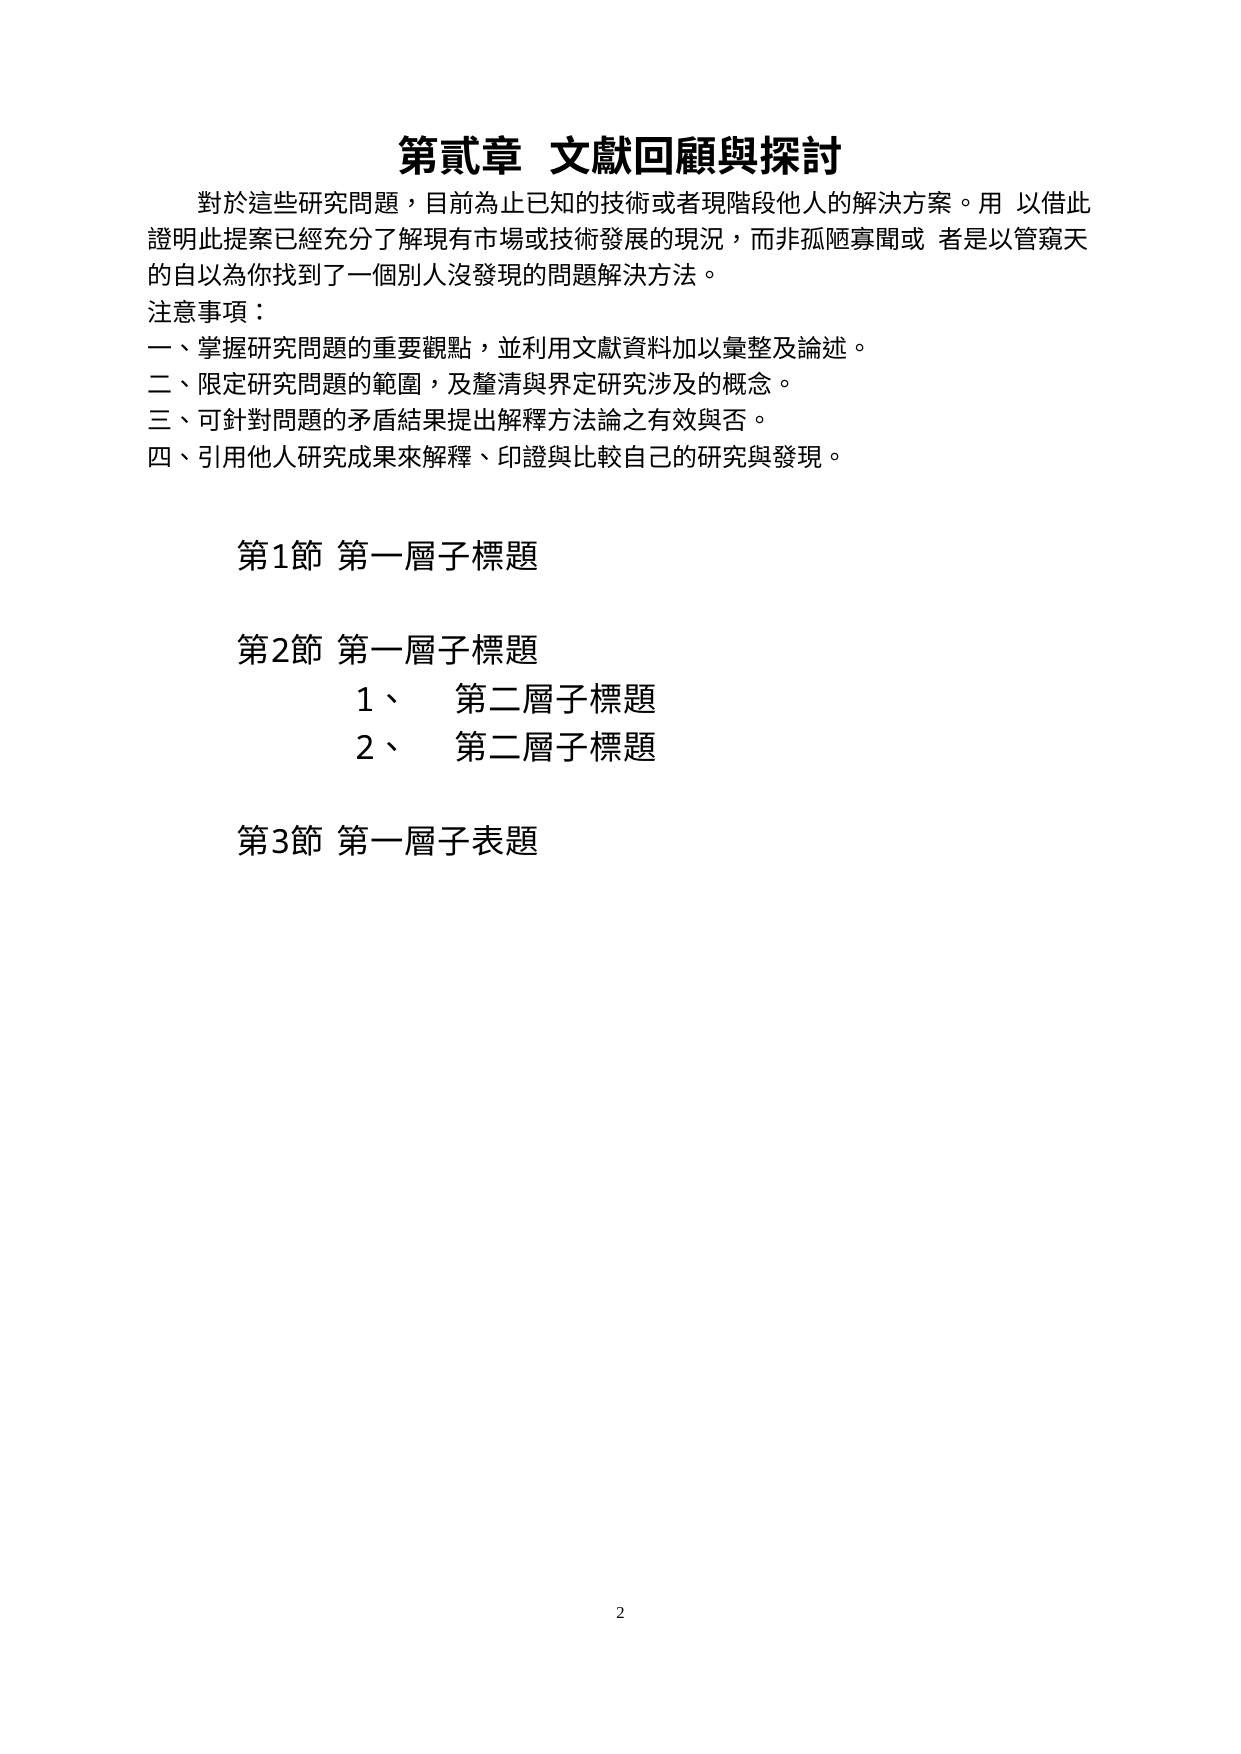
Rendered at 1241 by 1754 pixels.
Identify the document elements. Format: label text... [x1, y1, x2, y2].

text 一、掌握研究問題的重要觀點，並利用文獻資料加以彙整及論述。 [148, 328, 1092, 364]
list 第二層子標題 [354, 672, 1092, 721]
text 三、可針對問題的矛盾結果提出解釋方法論之有效與否。 [148, 401, 1092, 437]
list 第二層子標題 [354, 721, 1092, 769]
list 第一層子標題 [236, 624, 1092, 672]
text 二、限定研究問題的範圍，及釐清與界定研究涉及的概念。 [148, 364, 1092, 401]
list 第一層子標題 [236, 530, 1092, 578]
list 第一層子表題 [236, 814, 1092, 863]
text 四、引用他人研究成果來解釋、印證與比較自己的研究與發現。 [148, 437, 1092, 473]
text 注意事項： [148, 292, 1092, 328]
text 對於這些研究問題，目前為止已知的技術或者現階段他人的解決方案。用 以借此證明此提案已經充分了解現有市場或技術發展的現況，而非孤陋寡聞或 者是以管窺天的自以為你找到了一個別人沒發現的問題解決方法。 [148, 183, 1092, 292]
list 文獻回顧與探討 [148, 123, 1092, 183]
